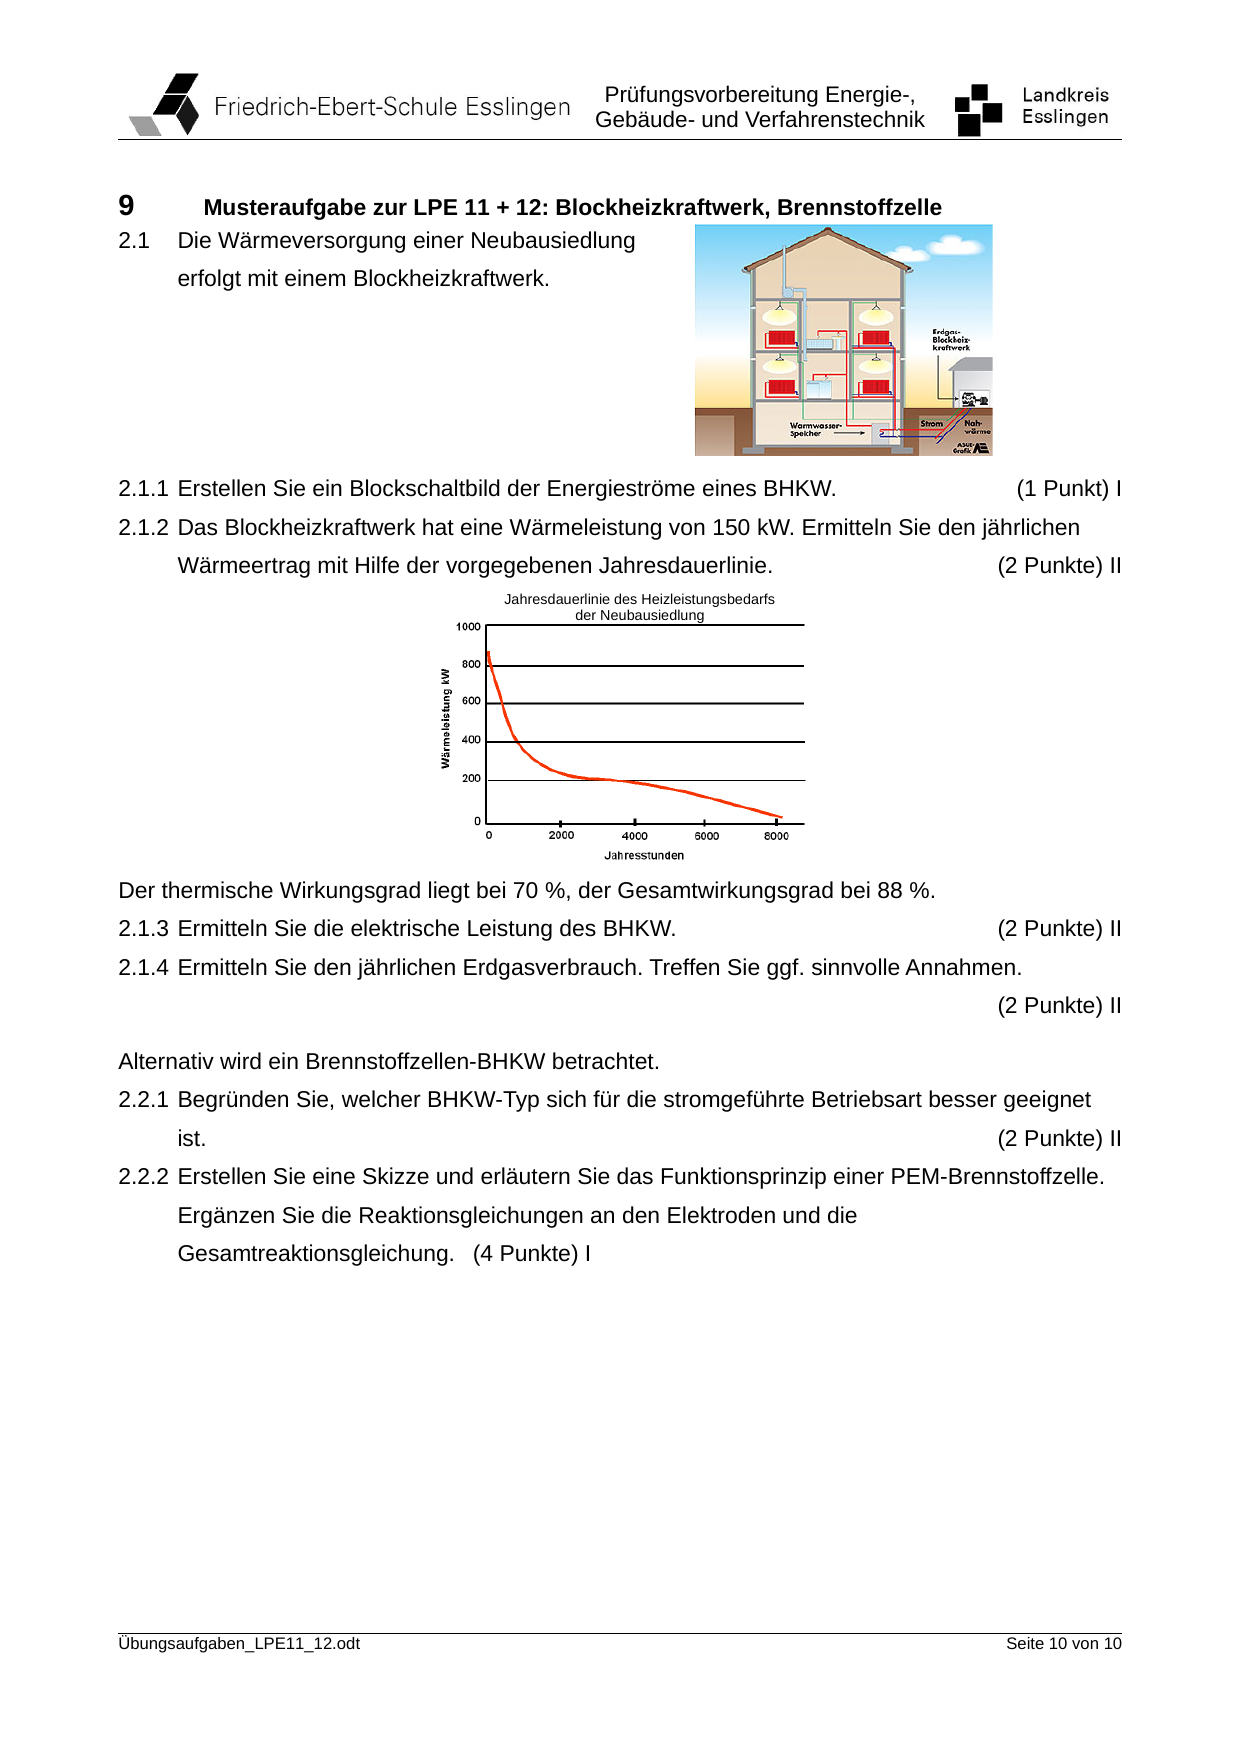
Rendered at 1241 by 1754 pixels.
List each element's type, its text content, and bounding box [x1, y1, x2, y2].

text 2.2.1 Begründen Sie, welcher BHKW-Typ sich für die stromgeführte Betriebsart besser geeignet ist. (2 Punkte) II [118, 1087, 1122, 1151]
text Alternativ wird ein Brennstoffzellen-BHKW betrachtet. [118, 1049, 1122, 1074]
subtitle Musteraufgabe zur LPE 11 + 12: Blockheizkraftwerk, Brennstoffzelle [118, 188, 1122, 221]
text 2.2.2 Erstellen Sie eine Skizze und erläutern Sie das Funktionsprinzip einer PEM-Brennstoffzelle. Ergänzen Sie die Reaktionsgleichungen an den Elektroden und die Gesamtreaktionsgleichung. (4 Punkte) I [118, 1164, 1122, 1267]
text Der thermische Wirkungsgrad liegt bei 70 %, der Gesamtwirkungsgrad bei 88 %. [118, 591, 1122, 903]
text 2.1.3 Ermitteln Sie die elektrische Leistung des BHKW. (2 Punkte) II [118, 916, 1122, 942]
text 2.1.1 Erstellen Sie ein Blockschaltbild der Energieströme eines BHKW. (1 Punkt) I [118, 476, 1122, 501]
text [993, 228, 1122, 292]
picture [694, 224, 993, 456]
text 2.1.4 Ermitteln Sie den jährlichen Erdgasverbrauch. Treffen Sie ggf. sinnvolle Annahmen. (2 Punkte) II [118, 954, 1122, 1018]
text 2.1.2 Das Blockheizkraftwerk hat eine Wärmeleistung von 150 kW. Ermitteln Sie den jährlichen Wärmeertrag mit Hilfe der vorgegebenen Jahresdauerlinie. (2 Punkte) II [118, 514, 1122, 578]
text 2.1 Die Wärmeversorgung einer Neubausiedlung erfolgt mit einem Blockheizkraftwerk. [118, 228, 694, 292]
